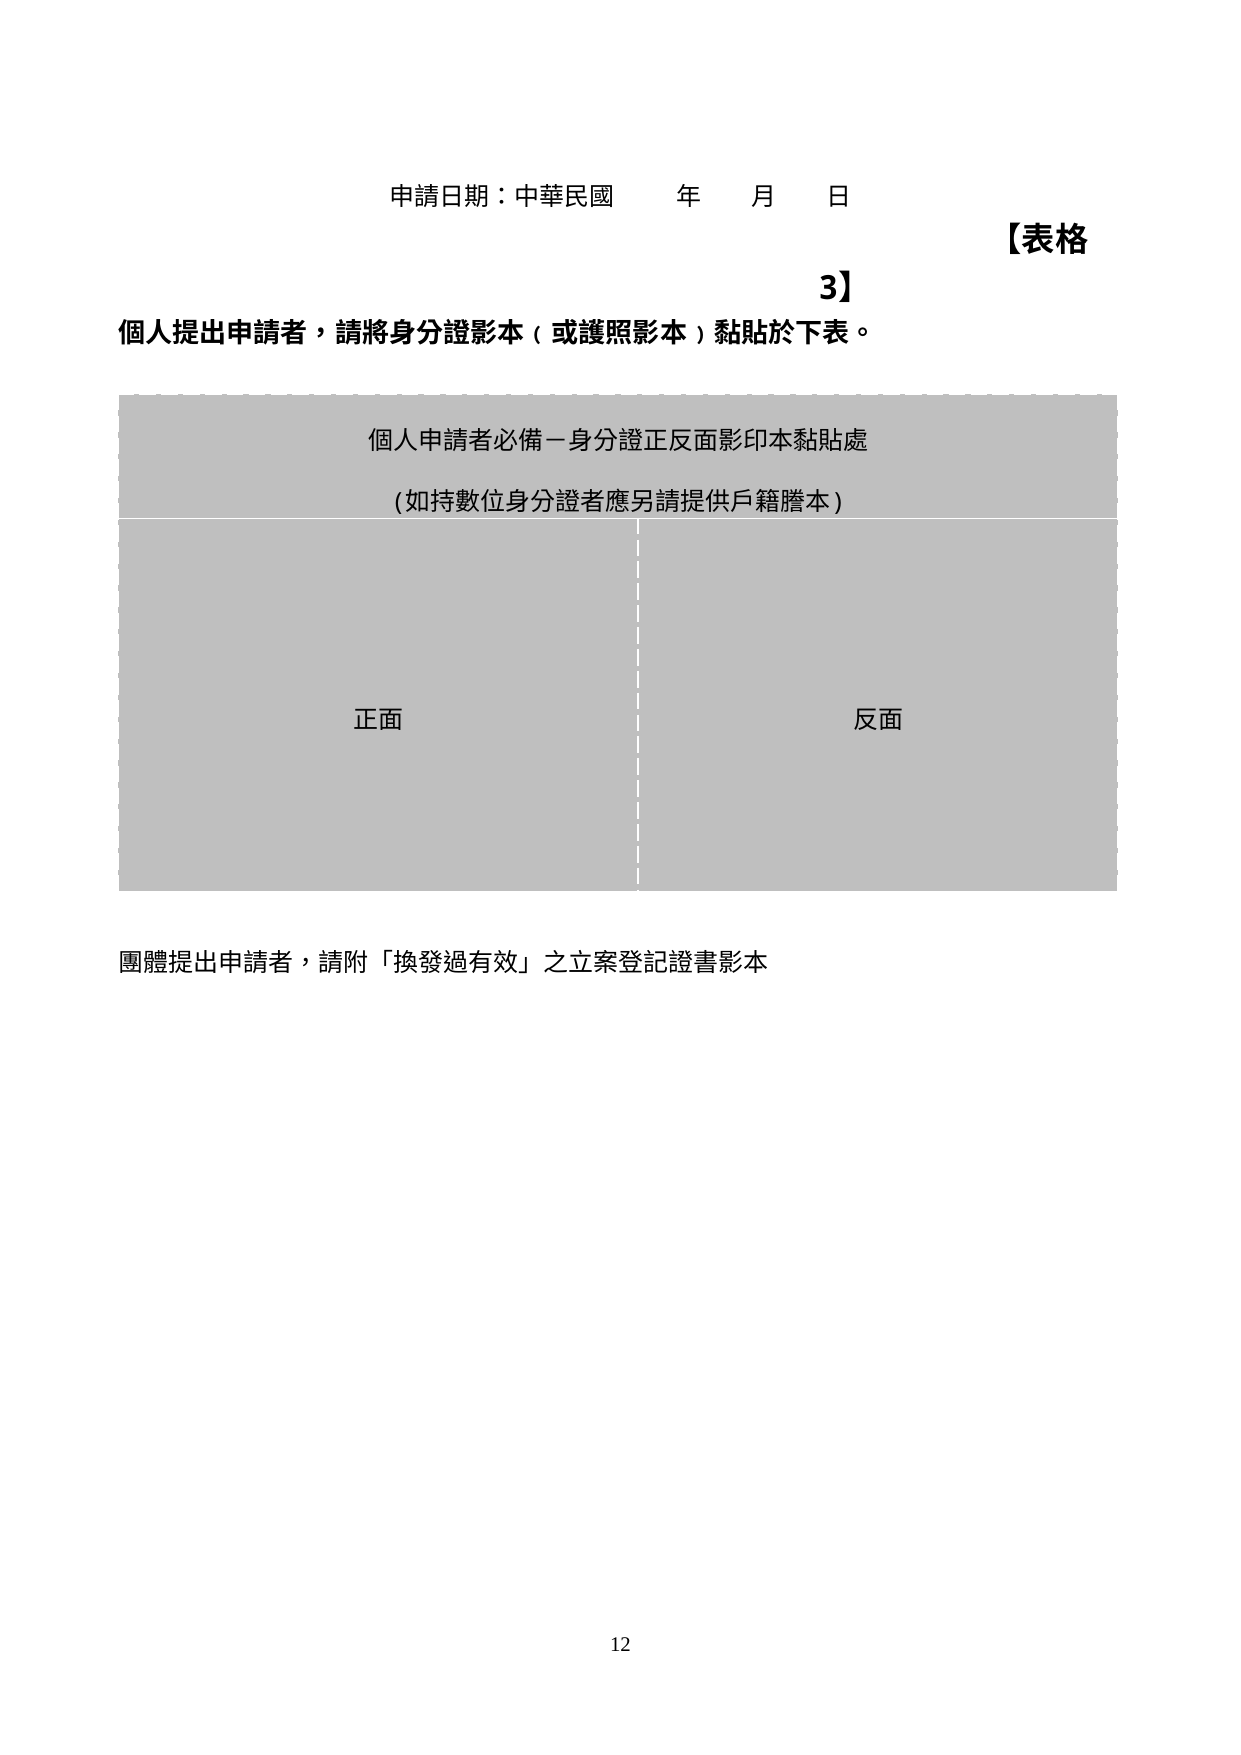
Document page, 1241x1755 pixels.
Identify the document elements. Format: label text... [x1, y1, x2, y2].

table_header 個人申請者必備－身分證正反面影印本黏貼處 (如持數位身分證者應另請提供戶籍謄本) [118, 394, 1118, 518]
text 【表格3】 [818, 212, 1122, 309]
table_cell 反面 [638, 519, 1118, 891]
text 團體提出申請者，請附「換發過有效」之立案登記證書影本 [118, 942, 1122, 979]
table_cell 正面 [118, 519, 638, 891]
text 申請日期：中華民國 年 月 日 [118, 176, 1122, 212]
text 個人提出申請者，請將身分證影本﹙或護照影本﹚黏貼於下表。 [118, 311, 1122, 351]
